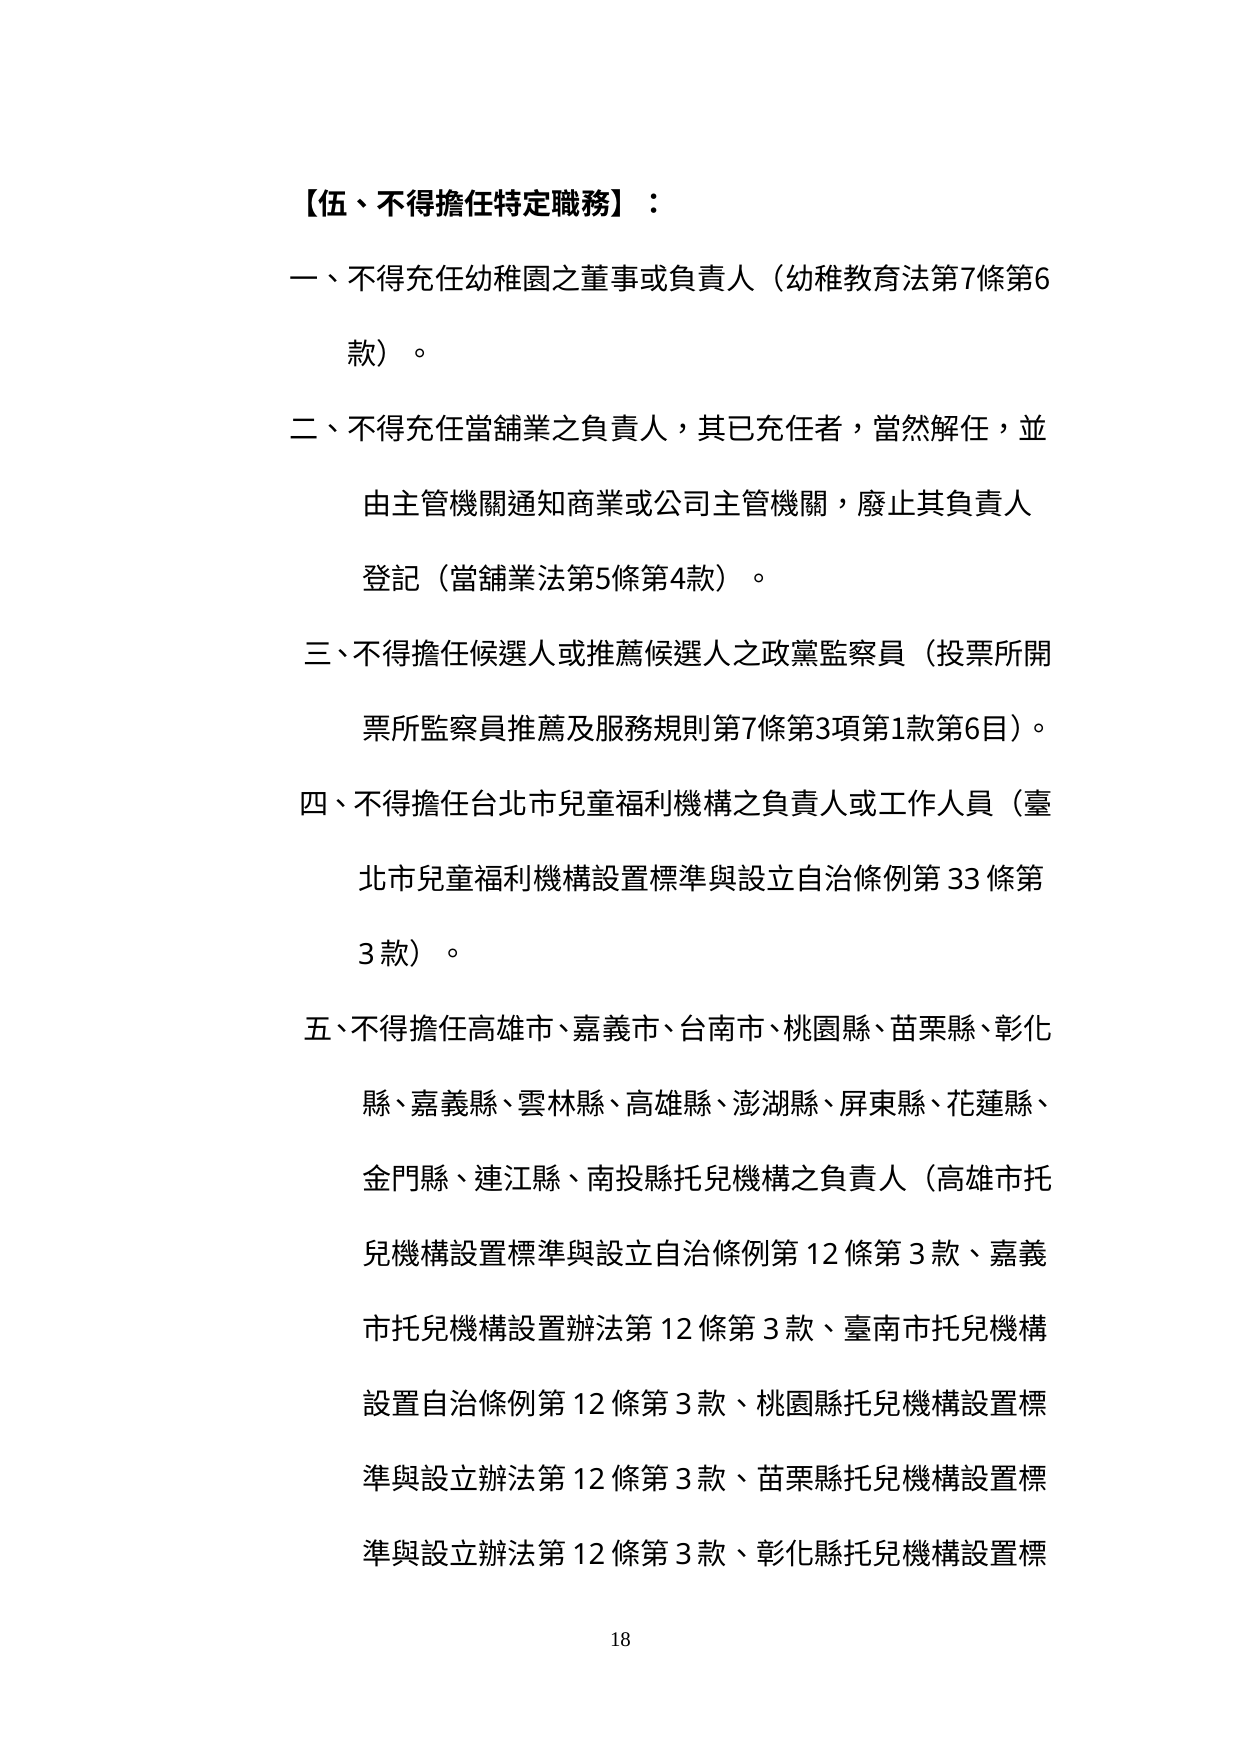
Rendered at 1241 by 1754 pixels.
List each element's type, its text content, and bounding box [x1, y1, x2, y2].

text 三、不得擔任候選人或推薦候選人之政黨監察員（投票所開票所監察員推薦及服務規則第7條第3項第1款第6目）。 [303, 614, 1053, 764]
text 五、不得擔任高雄市、嘉義市、台南市、桃園縣、苗栗縣、彰化縣、嘉義縣、雲林縣、高雄縣、澎湖縣、屏東縣、花蓮縣、金門縣、連江縣、南投縣托兒機構之負責人（高雄市托兒機構設置標準與設立自治條例第12條第3款、嘉義市托兒機構設置辦法第12條第3款、臺南市托兒機構設置自治條例第12條第3款、桃園縣托兒機構設置標準與設立辦法第12條第3款、苗栗縣托兒機構設置標準與設立辦法第12條第3款、彰化縣托兒機構設置標準與設立辦法第12條第3款、嘉義縣托兒機構設置標準及設立辦法第11條第3款、雲林縣托兒機構設置標準與設立自治條例第12條第3款、高雄縣托兒機構設置標準與設立辦法第20條第3款、澎湖縣托兒機構設置標準與設立辦法第12條第3款、屏東縣托兒機構設置管理辦法第13條第3款、花蓮縣托兒機構設立及管理辦法第12條第3款、金門縣托兒機構設置標準與設立辦法第12條第3款、連江縣托兒機構設置標準與設立辦法第12條第3款、南投縣托兒所設置標準與設立自治條例第24條第3款）。 [303, 989, 1053, 1589]
text 四、不得擔任台北市兒童福利機構之負責人或工作人員（臺北市兒童福利機構設置標準與設立自治條例第33條第3款）。 [299, 764, 1053, 989]
text 【伍、不得擔任特定職務】： [274, 164, 1053, 239]
text 一、不得充任幼稚園之董事或負責人（幼稚教育法第7條第6款）。 [289, 239, 1053, 389]
text 二、不得充任當舖業之負責人，其已充任者，當然解任，並由主管機關通知商業或公司主管機關，廢止其負責人登記（當舖業法第5條第4款）。 [289, 389, 1053, 614]
